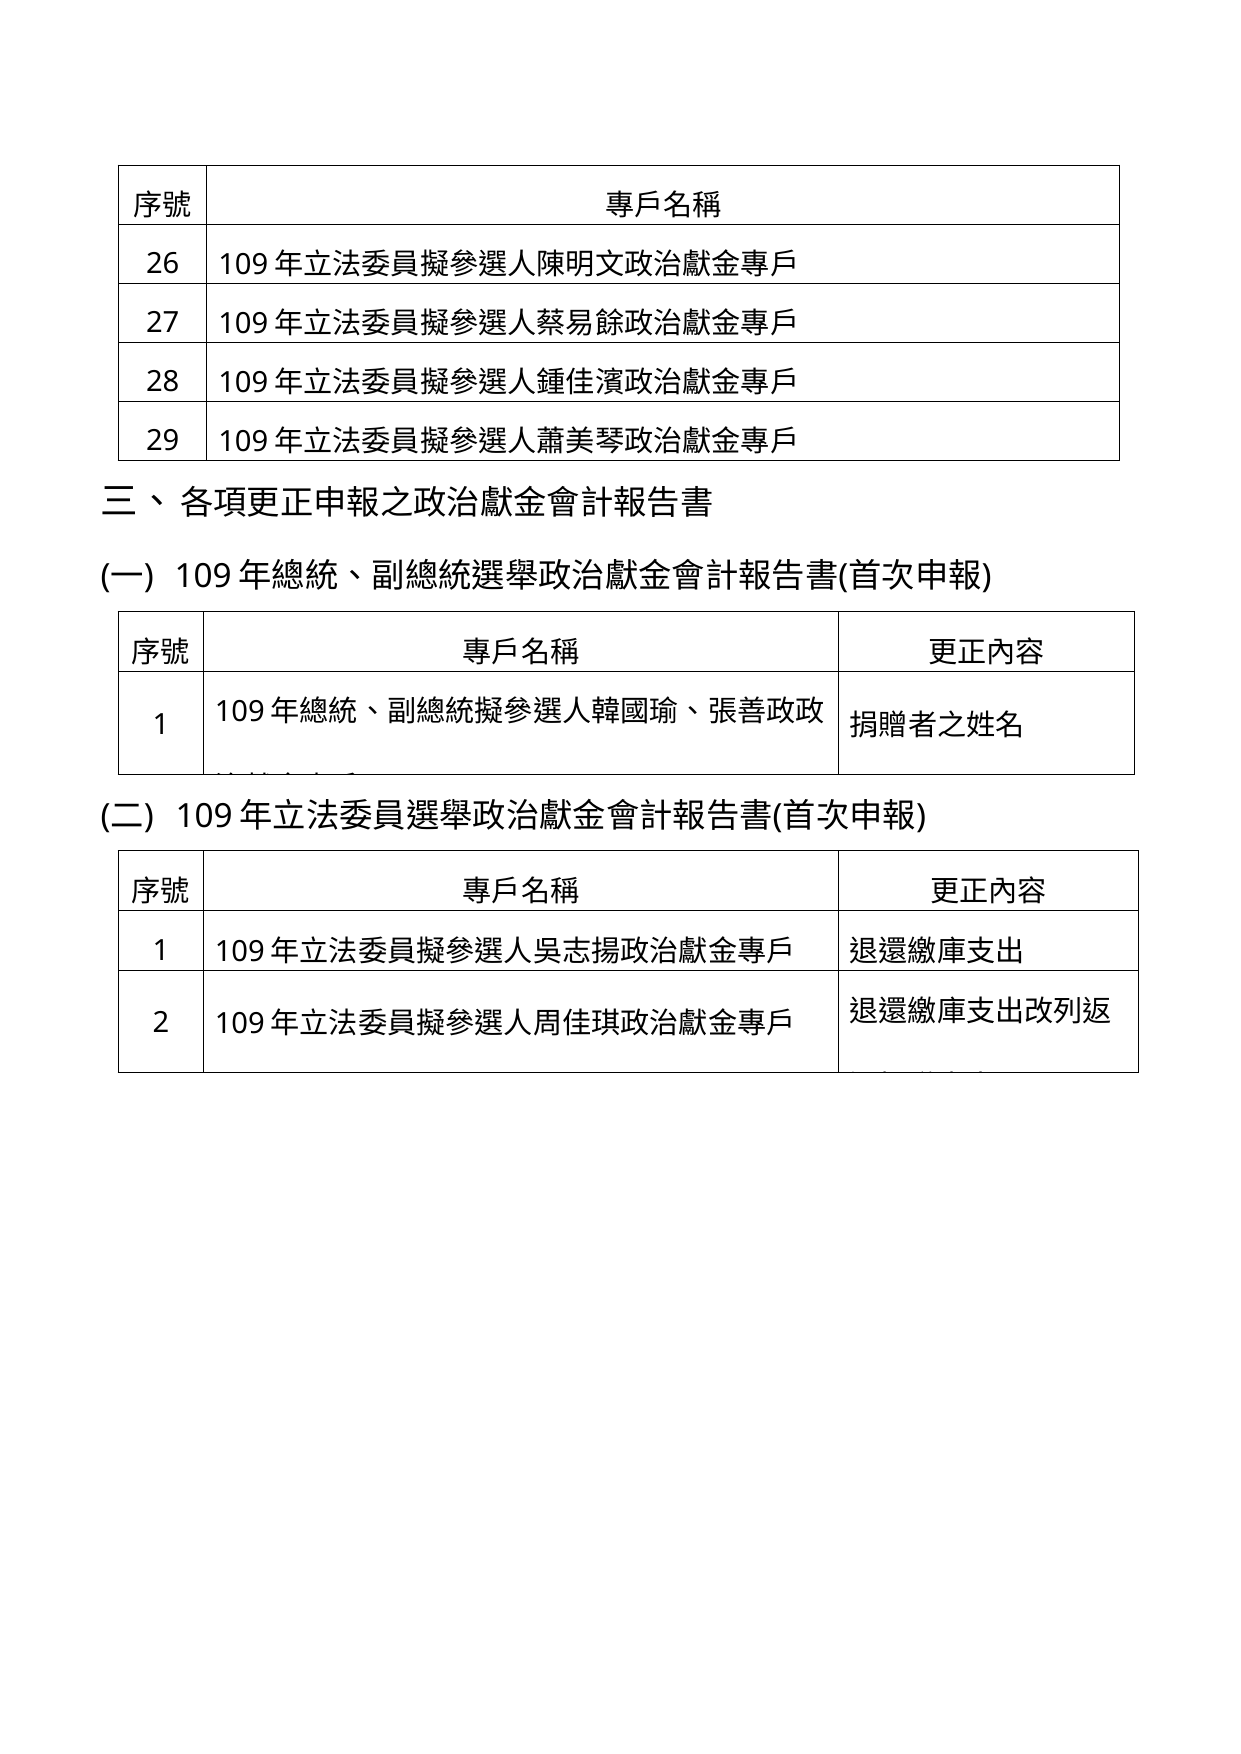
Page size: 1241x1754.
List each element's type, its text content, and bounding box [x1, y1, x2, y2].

list 109年總統、副總統選舉政治獻金會計報告書(首次申報) [100, 536, 1134, 611]
table_header 序號 [119, 851, 203, 910]
list 各項更正申報之政治獻金會計報告書 [100, 461, 1134, 536]
table_header 序號 [119, 166, 206, 223]
table_cell 26 [119, 225, 206, 283]
table_header 更正內容 [839, 612, 1134, 671]
table_header 序號 [119, 612, 203, 671]
table_cell 109年總統、副總統擬參選人韓國瑜、張善政政治獻金專戶 [204, 672, 838, 774]
table_cell 退還繳庫支出 [839, 911, 1138, 970]
table_header 專戶名稱 [204, 851, 838, 910]
table_cell 28 [119, 343, 206, 401]
table_cell 27 [119, 284, 206, 342]
table_cell 109年立法委員擬參選人周佳琪政治獻金專戶 [204, 971, 838, 1072]
table_cell 29 [119, 402, 206, 460]
table_header 專戶名稱 [207, 166, 1119, 223]
table_cell 109年立法委員擬參選人陳明文政治獻金專戶 [207, 225, 1119, 283]
table_header 專戶名稱 [204, 612, 838, 671]
table_cell 109年立法委員擬參選人吳志揚政治獻金專戶 [204, 911, 838, 970]
list 109年立法委員選舉政治獻金會計報告書(首次申報) [100, 775, 1122, 850]
table_cell 2 [119, 971, 203, 1072]
table_cell 109年立法委員擬參選人蔡易餘政治獻金專戶 [207, 284, 1119, 342]
table_cell 1 [119, 672, 203, 774]
table_header 更正內容 [839, 851, 1138, 910]
table_cell 捐贈者之姓名 [839, 672, 1134, 774]
table_cell 109年立法委員擬參選人鍾佳濱政治獻金專戶 [207, 343, 1119, 401]
table_cell 109年立法委員擬參選人蕭美琴政治獻金專戶 [207, 402, 1119, 460]
table_cell 1 [119, 911, 203, 970]
table_cell 退還繳庫支出改列返還捐贈支出 [839, 971, 1138, 1072]
